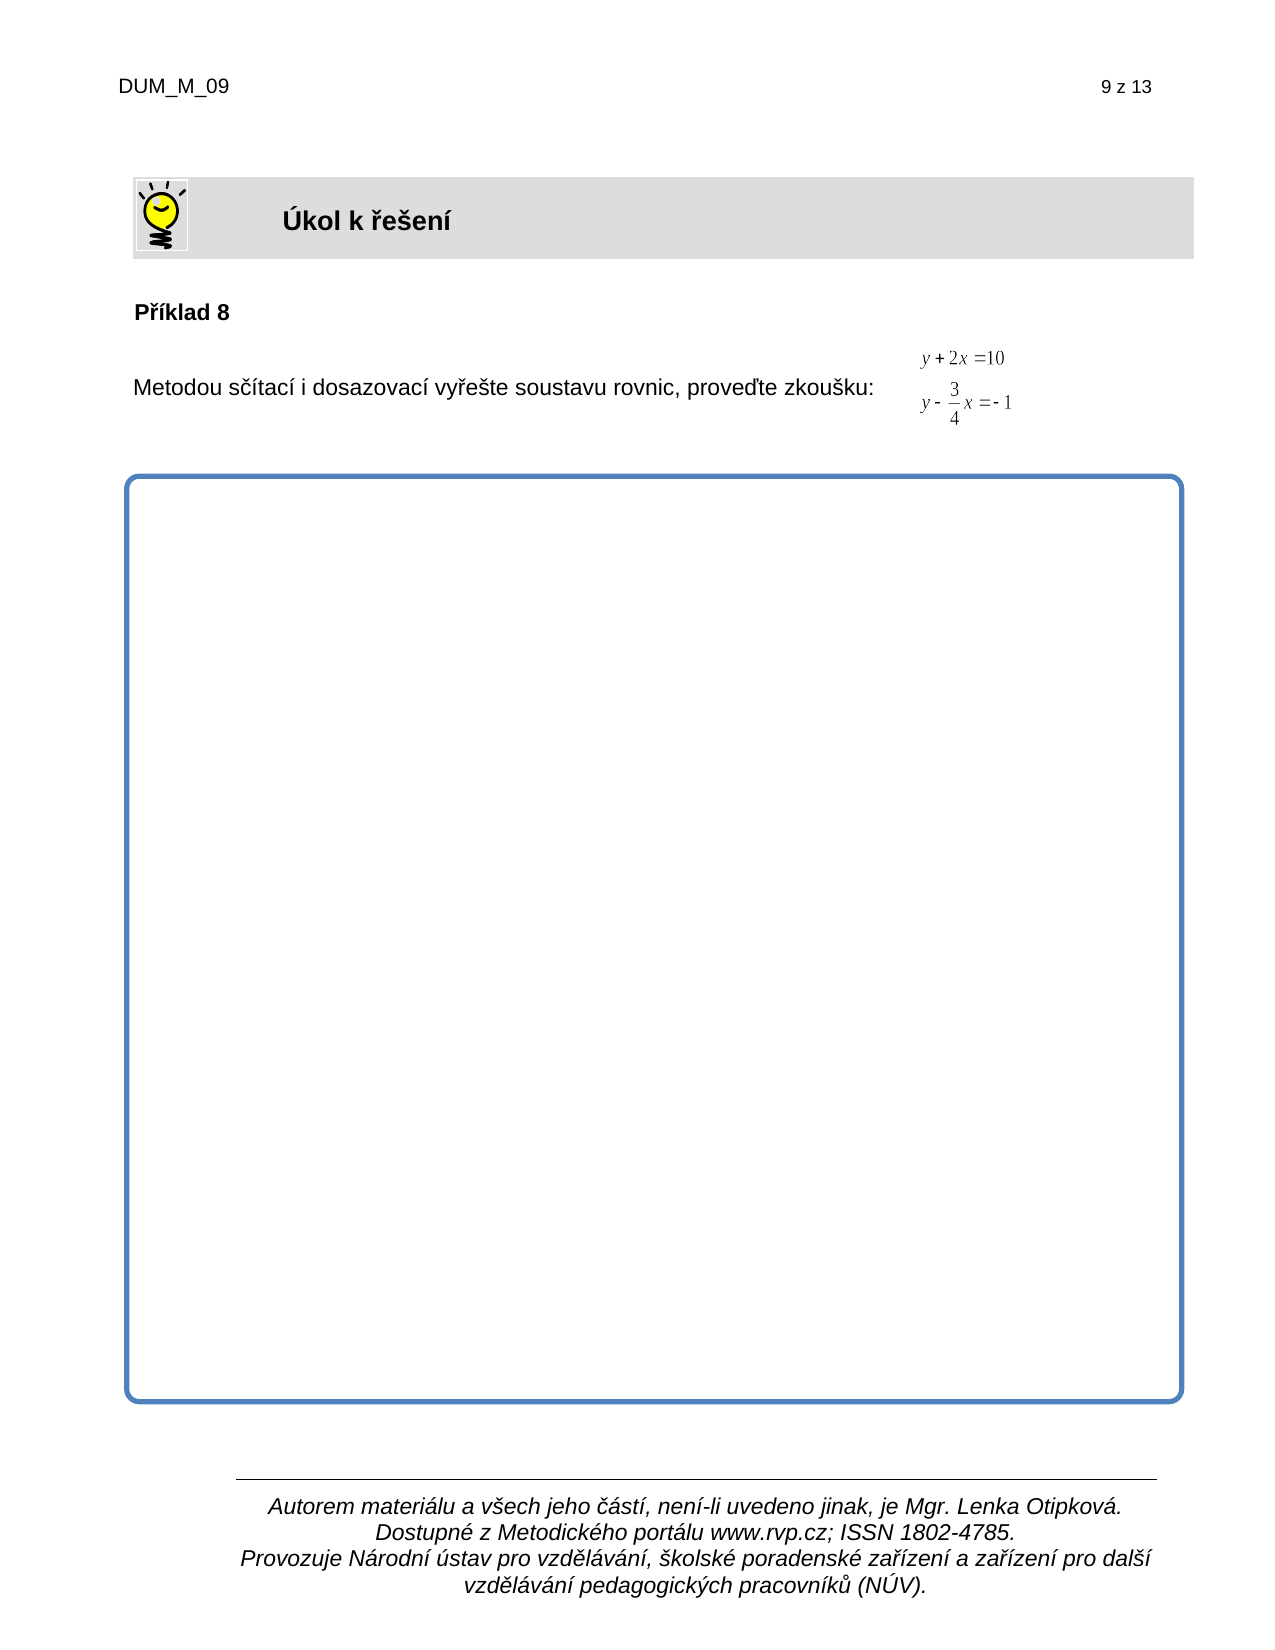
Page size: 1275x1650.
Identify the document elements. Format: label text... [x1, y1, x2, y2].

text Příklad 8 [133, 298, 1157, 325]
text Metodou sčítací i dosazovací vyřešte soustavu rovnic, proveďte zkoušku: [133, 337, 1157, 437]
picture [137, 181, 187, 250]
text Úkol k řešení [282, 205, 1134, 236]
